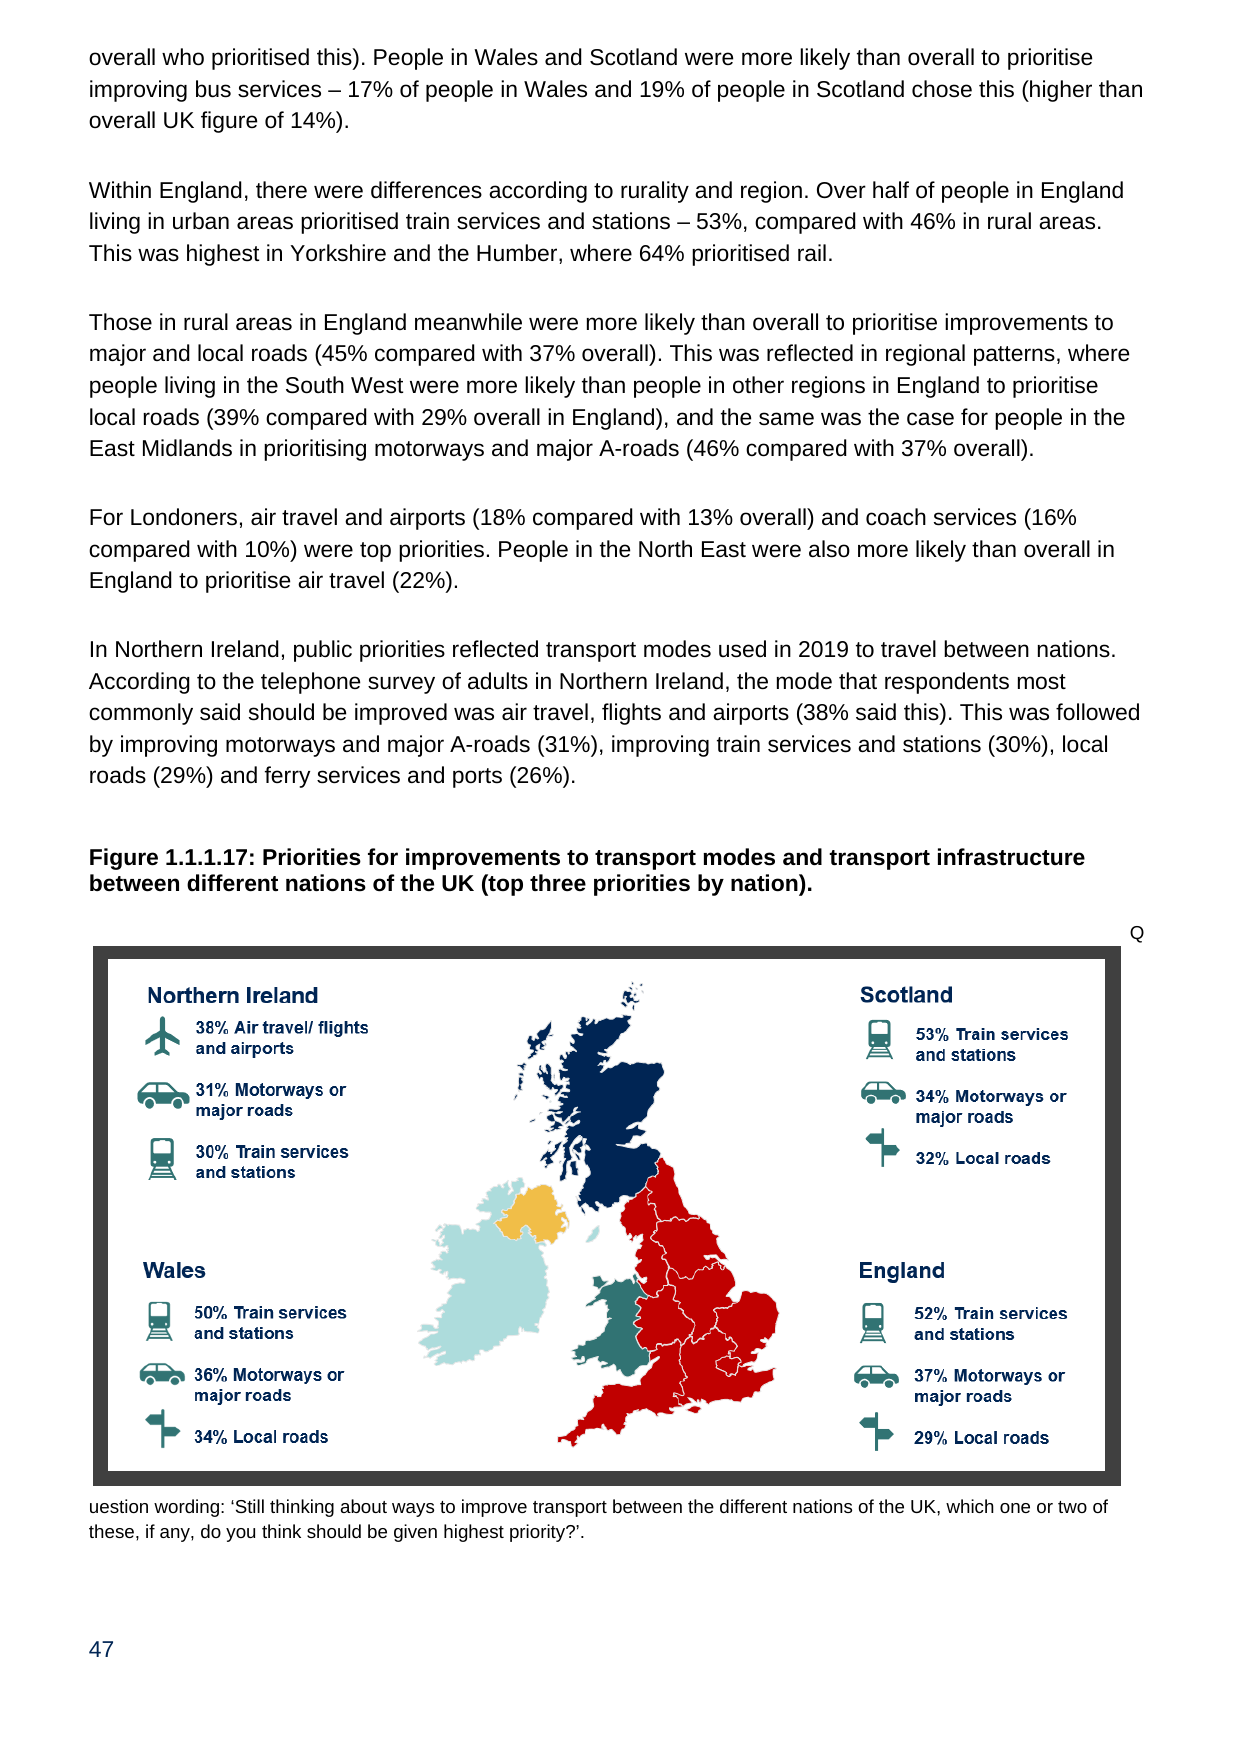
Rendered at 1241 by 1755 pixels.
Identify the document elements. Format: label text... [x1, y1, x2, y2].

list In Northern Ireland, public priorities reflected transport modes used in 2019 to travel between nations. According to the telephone survey of adults in Northern Ireland, the mode that respondents most commonly said should be improved was air travel, flights and airports (38% said this). This was followed by improving motorways and major A-roads (31%), improving train services and stations (30%), local roads (29%) and ferry services and ports (26%). [89, 636, 1152, 789]
list Priorities for improvements to transport modes and transport infrastructure between different nations of the UK (top three priorities by nation). [89, 844, 1122, 897]
list Within England, there were differences according to rurality and region. Over half of people in England living in urban areas prioritised train services and stations – 53%, compared with 46% in rural areas. This was highest in Yorkshire and the Humber, where 64% prioritised rail. [89, 177, 1152, 266]
list overall who prioritised this). People in Wales and Scotland were more likely than overall to prioritise improving bus services – 17% of people in Wales and 19% of people in Scotland chose this (higher than overall UK figure of 14%). [89, 44, 1152, 134]
list Those in rural areas in England meanwhile were more likely than overall to prioritise improvements to major and local roads (45% compared with 37% overall). This was reflected in regional patterns, where people living in the South West were more likely than people in other regions in England to prioritise local roads (39% compared with 29% overall in England), and the same was the case for people in the East Midlands in prioritising motorways and major A-roads (46% compared with 37% overall). [89, 309, 1152, 461]
text Question wording: ‘Still thinking about ways to improve transport between the different nations of the UK, which one or two of these, if any, do you think should be given highest priority?’. [89, 922, 1152, 1543]
list For Londoners, air travel and airports (18% compared with 13% overall) and coach services (16% compared with 10%) were top priorities. People in the North East were also more likely than overall in England to prioritise air travel (22%). [89, 504, 1152, 593]
